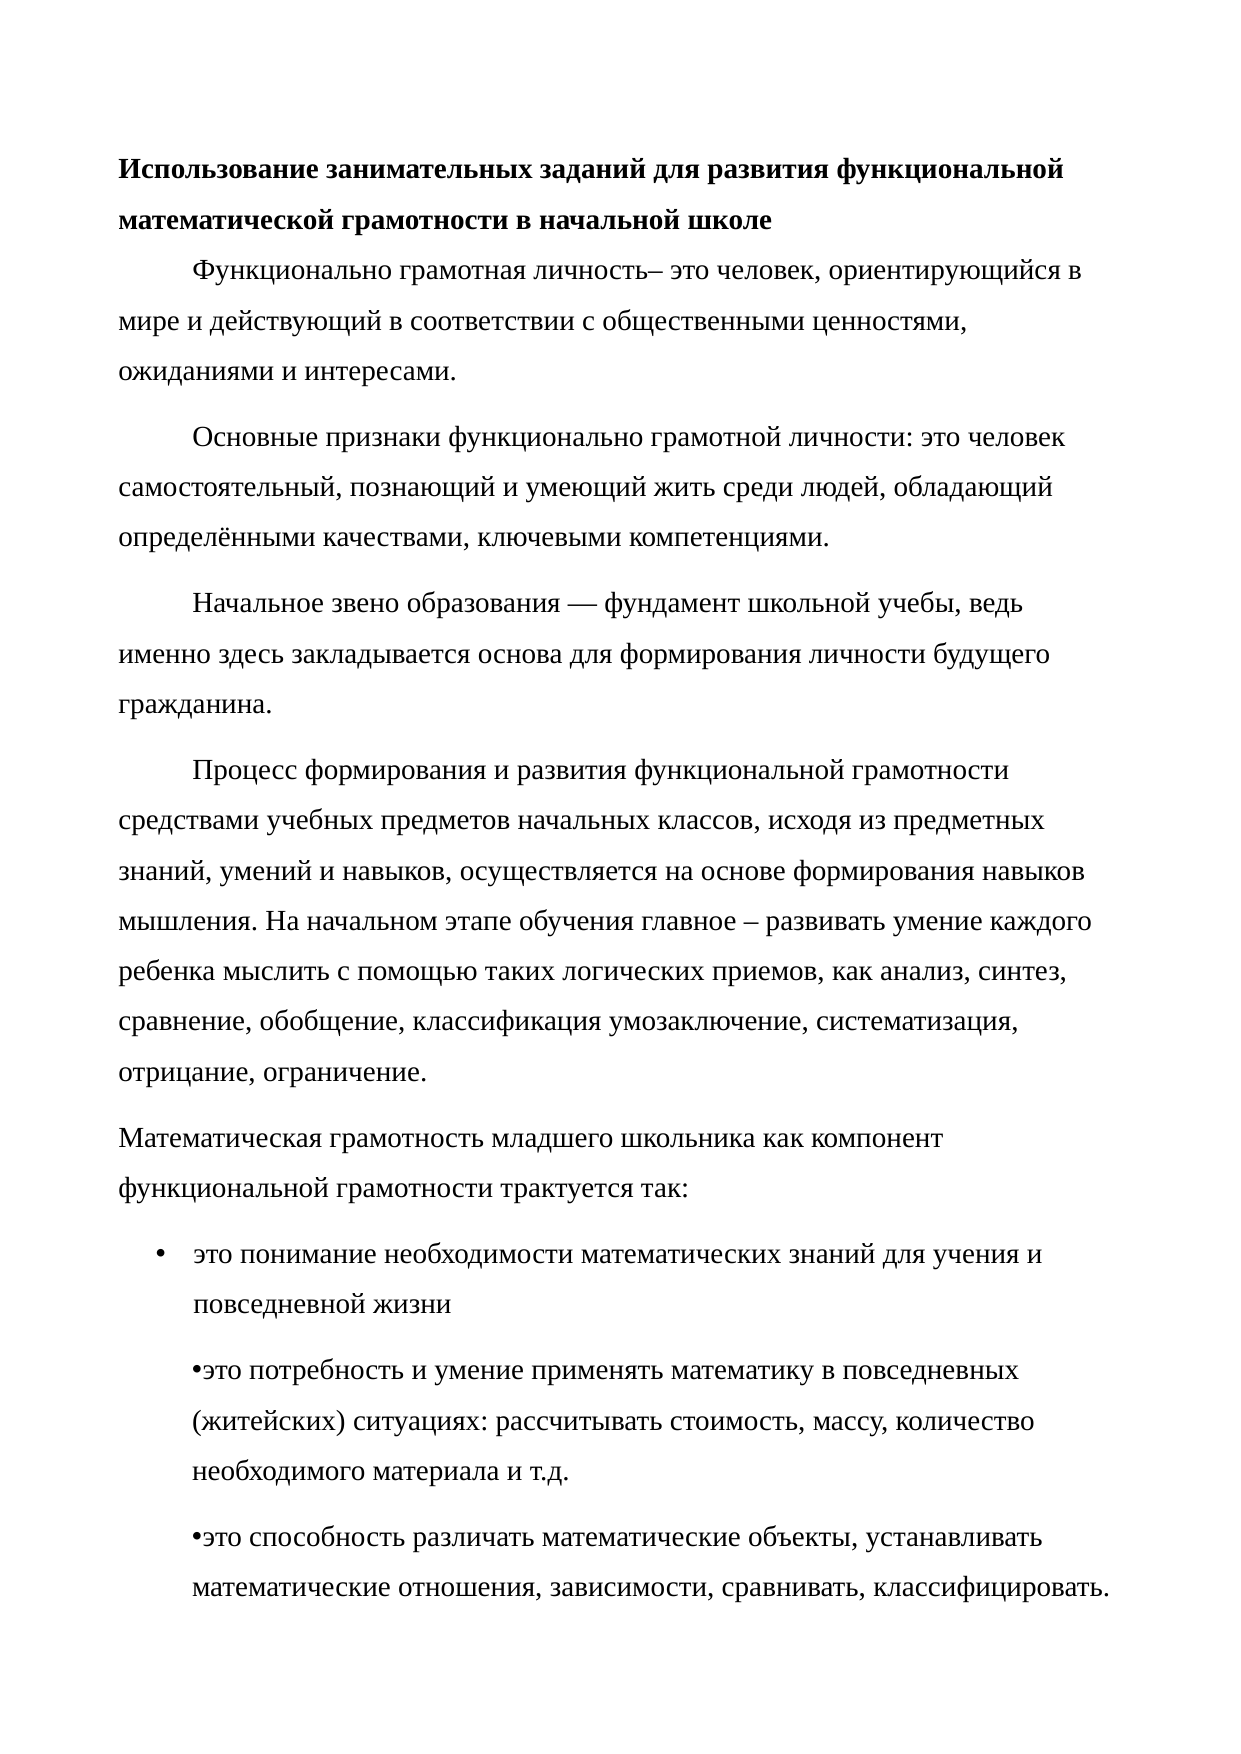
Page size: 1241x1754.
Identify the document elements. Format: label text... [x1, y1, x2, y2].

text Процесс формирования и развития функциональной грамотности средствами учебных предметов начальных классов, исходя из предметных знаний, умений и навыков, осуществляется на основе формирования навыков мышления. На начальном этапе обучения главное – развивать умение каждого ребенка мыслить с помощью таких логических приемов, как анализ, синтез, сравнение, обобщение, классификация умозаключение, систематизация, отрицание, ограничение. [118, 752, 1122, 1087]
list это способность различать математические объекты, устанавливать математические отношения, зависимости, сравнивать, классифицировать. [118, 1519, 1122, 1603]
text Использование занимательных заданий для развития функциональной математической грамотности в начальной школе [118, 152, 1122, 236]
text Математическая грамотность младшего школьника как компонент функциональной грамотности трактуется так: [118, 1120, 1122, 1204]
list это потребность и умение применять математику в повседневных (житейских) ситуациях: рассчитывать стоимость, массу, количество необходимого материала и т.д. [118, 1352, 1122, 1487]
text Функционально грамотная личность– это человек, ориентирующийся в мире и действующий в соответствии с общественными ценностями, ожиданиями и интересами. [118, 252, 1122, 386]
list это понимание необходимости математических знаний для учения и повседневной жизни [156, 1236, 1122, 1320]
text Начальное звено образования — фундамент школьной учебы, ведь именно здесь закладывается основа для формирования личности будущего гражданина. [118, 585, 1122, 719]
text Основные признаки функционально грамотной личности: это человек самостоятельный, познающий и умеющий жить среди людей, обладающий определёнными качествами, ключевыми компетенциями. [118, 419, 1122, 553]
